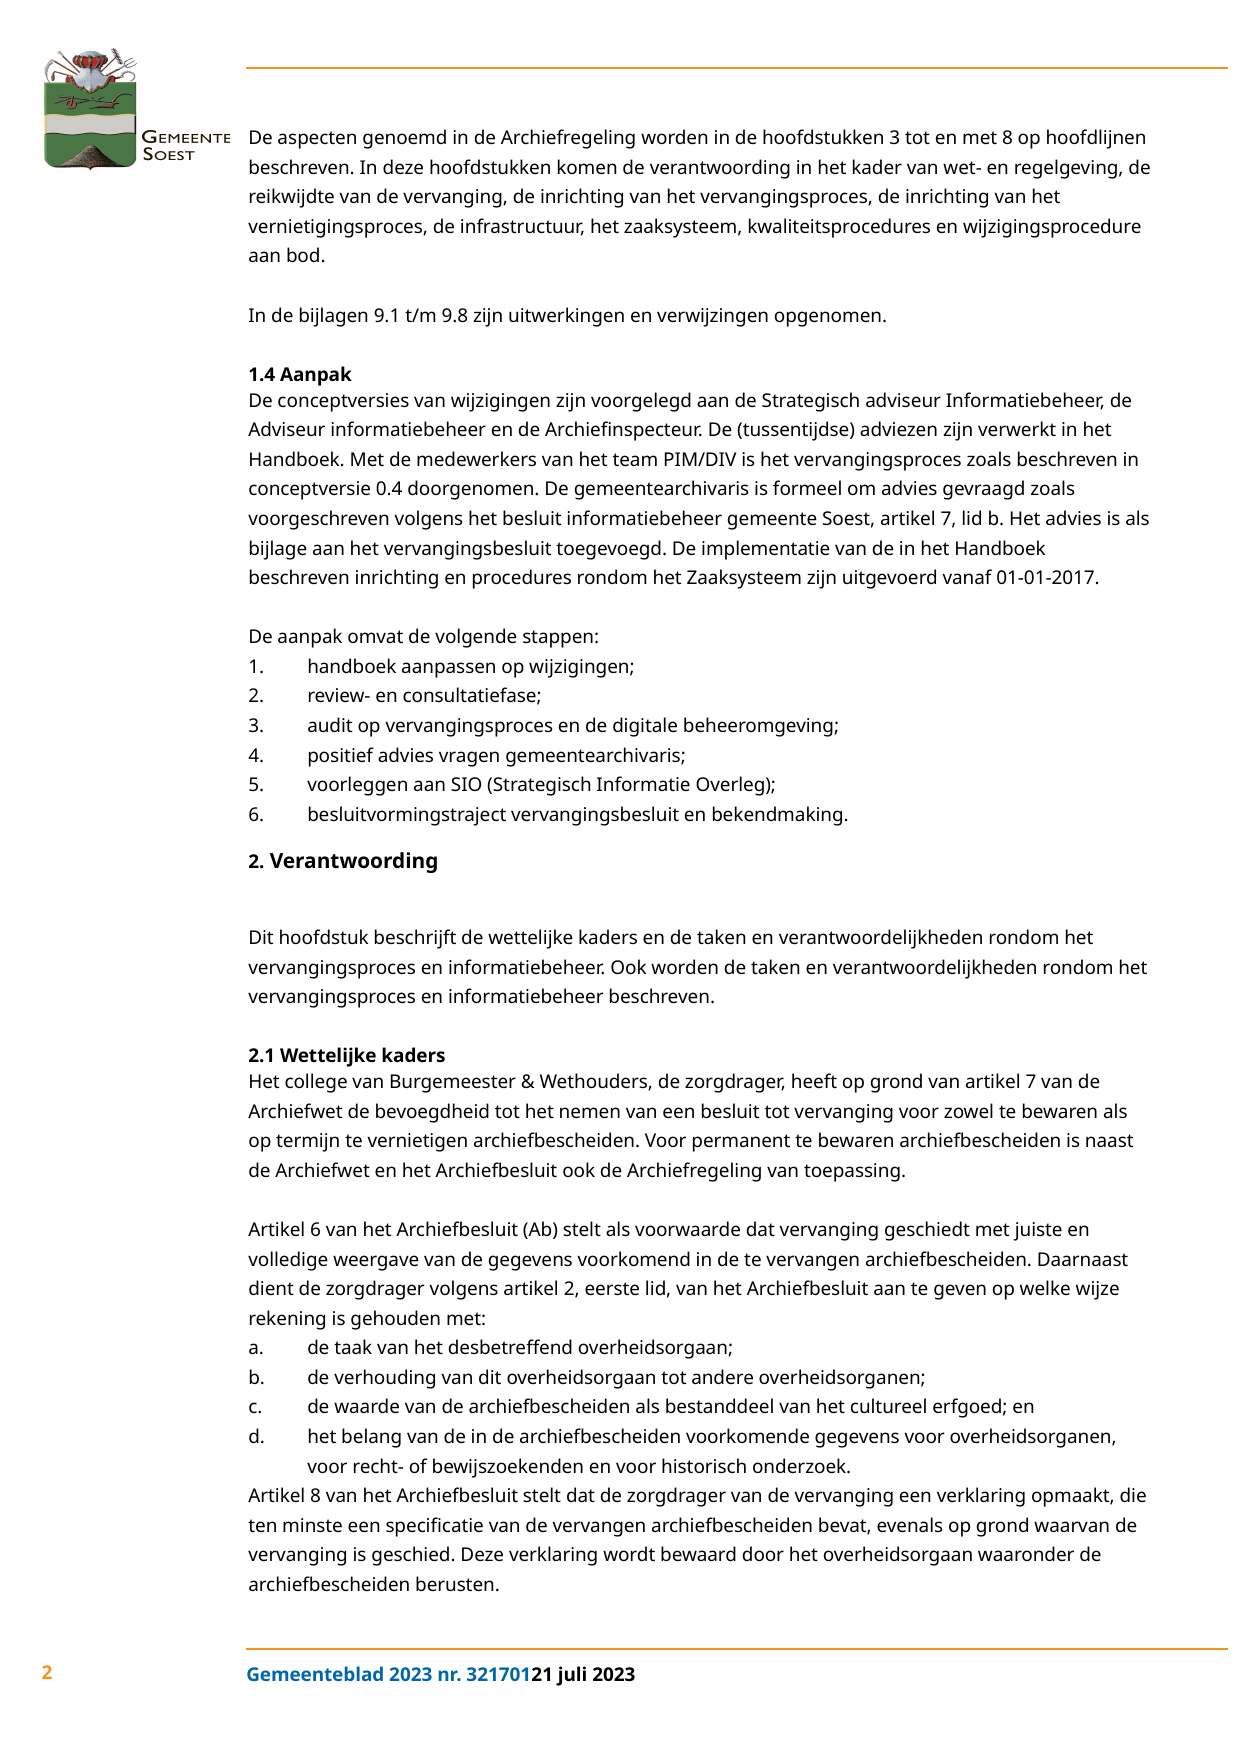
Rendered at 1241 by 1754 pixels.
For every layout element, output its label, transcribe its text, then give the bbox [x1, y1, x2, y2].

text De conceptversies van wijzigingen zijn voorgelegd aan de Strategisch adviseur Informatiebeheer, de Adviseur informatiebeheer en de Archiefinspecteur. De (tussentijdse) adviezen zijn verwerkt in het Handboek. Met de medewerkers van het team PIM/DIV is het vervangingsproces zoals beschreven in conceptversie 0.4 doorgenomen. De gemeentearchivaris is formeel om advies gevraagd zoals voorgeschreven volgens het besluit informatiebeheer gemeente Soest, artikel 7, lid b. Het advies is als bijlage aan het vervangingsbesluit toegevoegd. De implementatie van de in het Handboek beschreven inrichting en procedures rondom het Zaaksysteem zijn uitgevoerd vanaf 01-01-2017. [248, 387, 1152, 590]
list handboek aanpassen op wijzigingen; [248, 653, 1152, 679]
list de waarde van de archiefbescheiden als bestanddeel van het cultureel erfgoed; en [248, 1394, 1152, 1419]
list het belang van de in de archiefbescheiden voorkomende gegevens voor overheidsorganen, voor recht- of bewijszoekenden en voor historisch onderzoek. [248, 1423, 1152, 1479]
list de taak van het desbetreffend overheidsorgaan; [248, 1334, 1152, 1360]
text 1.4 Aanpak [248, 361, 1152, 387]
list voorleggen aan SIO (Strategisch Informatie Overleg); [248, 771, 1152, 797]
text De aspecten genoemd in de Archiefregeling worden in de hoofdstukken 3 tot en met 8 op hoofdlijnen beschreven. In deze hoofdstukken komen de verantwoording in het kader van wet- en regelgeving, de reikwijdte van de vervanging, de inrichting van het vervangingsproces, de inrichting van het vernietigingsproces, de infrastructuur, het zaaksysteem, kwaliteitsprocedures en wijzigingsprocedure aan bod. [248, 124, 1152, 268]
list besluitvormingstraject vervangingsbesluit en bekendmaking. [248, 801, 1152, 827]
text 2.1 Wettelijke kaders [248, 1043, 1152, 1068]
list positief advies vragen gemeentearchivaris; [248, 742, 1152, 767]
picture [41, 47, 231, 172]
list review- en consultatiefase; [248, 683, 1152, 708]
text In de bijlagen 9.1 t/m 9.8 zijn uitwerkingen en verwijzingen opgenomen. [248, 302, 1152, 328]
text Artikel 6 van het Archiefbesluit (Ab) stelt als voorwaarde dat vervanging geschiedt met juiste en volledige weergave van de gegevens voorkomend in de te vervangen archiefbescheiden. Daarnaast dient de zorgdrager volgens artikel 2, eerste lid, van het Archiefbesluit aan te geven op welke wijze rekening is gehouden met: [248, 1216, 1152, 1331]
text Artikel 8 van het Archiefbesluit stelt dat de zorgdrager van de vervanging een verklaring opmaakt, die ten minste een specificatie van de vervangen archiefbescheiden bevat, evenals op grond waarvan de vervanging is geschied. Deze verklaring wordt bewaard door het overheidsorgaan waaronder de archiefbescheiden berusten. [248, 1482, 1152, 1597]
text Het college van Burgemeester & Wethouders, de zorgdrager, heeft op grond van artikel 7 van de Archiefwet de bevoegdheid tot het nemen van een besluit tot vervanging voor zowel te bewaren als op termijn te vernietigen archiefbescheiden. Voor permanent te bewaren archiefbescheiden is naast de Archiefwet en het Archiefbesluit ook de Archiefregeling van toepassing. [248, 1068, 1152, 1183]
text De aanpak omvat de volgende stappen: [248, 623, 1152, 649]
list audit op vervangingsproces en de digitale beheeromgeving; [248, 712, 1152, 738]
list de verhouding van dit overheidsorgaan tot andere overheidsorganen; [248, 1364, 1152, 1390]
text Dit hoofdstuk beschrijft de wettelijke kaders en de taken en verantwoordelijkheden rondom het vervangingsproces en informatiebeheer. Ook worden de taken en verantwoordelijkheden rondom het vervangingsproces en informatiebeheer beschreven. [248, 924, 1152, 1009]
text 2. Verantwoording [248, 847, 1152, 875]
